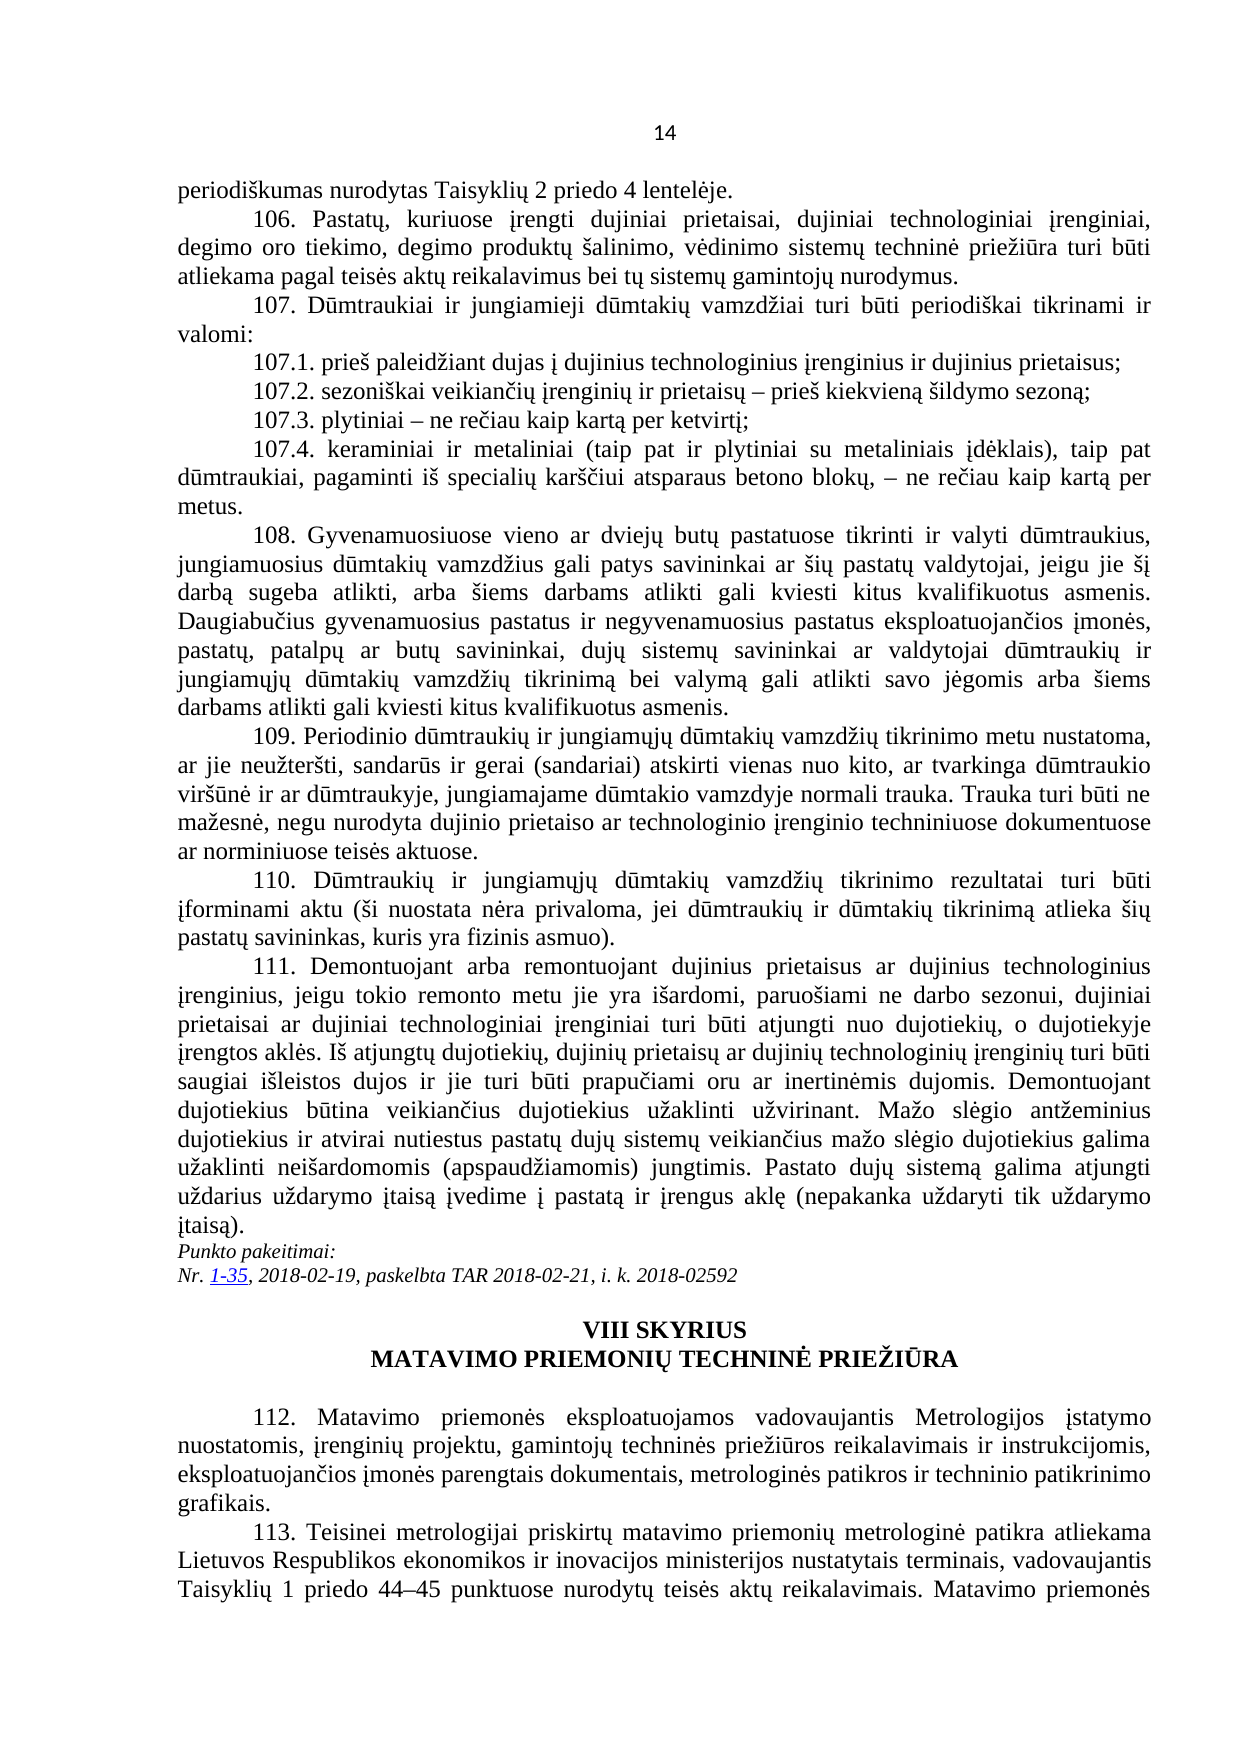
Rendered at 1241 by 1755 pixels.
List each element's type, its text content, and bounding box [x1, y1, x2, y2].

text matavimo priemonių techninė priežiūra [177, 1344, 1152, 1373]
text 108. Gyvenamuosiuose vieno ar dviejų butų pastatuose tikrinti ir valyti dūmtraukius, jungiamuosius dūmtakių vamzdžius gali patys savininkai ar šių pastatų valdytojai, jeigu jie šį darbą sugeba atlikti, arba šiems darbams atlikti gali kviesti kitus kvalifikuotus asmenis. Daugiabučius gyvenamuosius pastatus ir negyvenamuosius pastatus eksploatuojančios įmonės, pastatų, patalpų ar butų savininkai, dujų sistemų savininkai ar valdytojai dūmtraukių ir jungiamųjų dūmtakių vamzdžių tikrinimą bei valymą gali atlikti savo jėgomis arba šiems darbams atlikti gali kviesti kitus kvalifikuotus asmenis. [177, 520, 1152, 721]
text Nr. 1-35, 2018-02-19, paskelbta TAR 2018-02-21, i. k. 2018-02592 [177, 1263, 1152, 1287]
text 107.3. plytiniai – ne rečiau kaip kartą per ketvirtį; [177, 405, 1152, 434]
text 107.4. keraminiai ir metaliniai (taip pat ir plytiniai su metaliniais įdėklais), taip pat dūmtraukiai, pagaminti iš specialių karščiui atsparaus betono blokų, – ne rečiau kaip kartą per metus. [177, 434, 1152, 520]
text periodiškumas nurodytas Taisyklių 2 priedo 4 lentelėje. [177, 175, 1152, 204]
text Punkto pakeitimai: [177, 1239, 1152, 1263]
text VIII SKYRIUS [177, 1316, 1152, 1344]
text 107. Dūmtraukiai ir jungiamieji dūmtakių vamzdžiai turi būti periodiškai tikrinami ir valomi: [177, 290, 1152, 347]
text 109. Periodinio dūmtraukių ir jungiamųjų dūmtakių vamzdžių tikrinimo metu nustatoma, ar jie neužteršti, sandarūs ir gerai (sandariai) atskirti vienas nuo kito, ar tvarkinga dūmtraukio viršūnė ir ar dūmtraukyje, jungiamajame dūmtakio vamzdyje normali trauka. Trauka turi būti ne mažesnė, negu nurodyta dujinio prietaiso ar technologinio įrenginio techniniuose dokumentuose ar norminiuose teisės aktuose. [177, 721, 1152, 865]
text 113. Teisinei metrologijai priskirtų matavimo priemonių metrologinė patikra atliekama Lietuvos Respublikos ekonomikos ir inovacijos ministerijos nustatytais terminais, vadovaujantis Taisyklių 1 priedo 44–45 punktuose nurodytų teisės aktų reikalavimais. Matavimo priemonės [177, 1517, 1152, 1603]
text 107.1. prieš paleidžiant dujas į dujinius technologinius įrenginius ir dujinius prietaisus; [177, 347, 1152, 376]
text 112. Matavimo priemonės eksploatuojamos vadovaujantis Metrologijos įstatymo nuostatomis, įrenginių projektu, gamintojų techninės priežiūros reikalavimais ir instrukcijomis, eksploatuojančios įmonės parengtais dokumentais, metrologinės patikros ir techninio patikrinimo grafikais. [177, 1402, 1152, 1517]
text 111. Demontuojant arba remontuojant dujinius prietaisus ar dujinius technologinius įrenginius, jeigu tokio remonto metu jie yra išardomi, paruošiami ne darbo sezonui, dujiniai prietaisai ar dujiniai technologiniai įrenginiai turi būti atjungti nuo dujotiekių, o dujotiekyje įrengtos aklės. Iš atjungtų dujotiekių, dujinių prietaisų ar dujinių technologinių įrenginių turi būti saugiai išleistos dujos ir jie turi būti prapučiami oru ar inertinėmis dujomis. Demontuojant dujotiekius būtina veikiančius dujotiekius užaklinti užvirinant. Mažo slėgio antžeminius dujotiekius ir atvirai nutiestus pastatų dujų sistemų veikiančius mažo slėgio dujotiekius galima užaklinti neišardomomis (apspaudžiamomis) jungtimis. Pastato dujų sistemą galima atjungti uždarius uždarymo įtaisą įvedime į pastatą ir įrengus aklę (nepakanka uždaryti tik uždarymo įtaisą). [177, 951, 1152, 1239]
text 107.2. sezoniškai veikiančių įrenginių ir prietaisų – prieš kiekvieną šildymo sezoną; [177, 376, 1152, 405]
text 106. Pastatų, kuriuose įrengti dujiniai prietaisai, dujiniai technologiniai įrenginiai, degimo oro tiekimo, degimo produktų šalinimo, vėdinimo sistemų techninė priežiūra turi būti atliekama pagal teisės aktų reikalavimus bei tų sistemų gamintojų nurodymus. [177, 204, 1152, 290]
text 110. Dūmtraukių ir jungiamųjų dūmtakių vamzdžių tikrinimo rezultatai turi būti įforminami aktu (ši nuostata nėra privaloma, jei dūmtraukių ir dūmtakių tikrinimą atlieka šių pastatų savininkas, kuris yra fizinis asmuo). [177, 865, 1152, 951]
